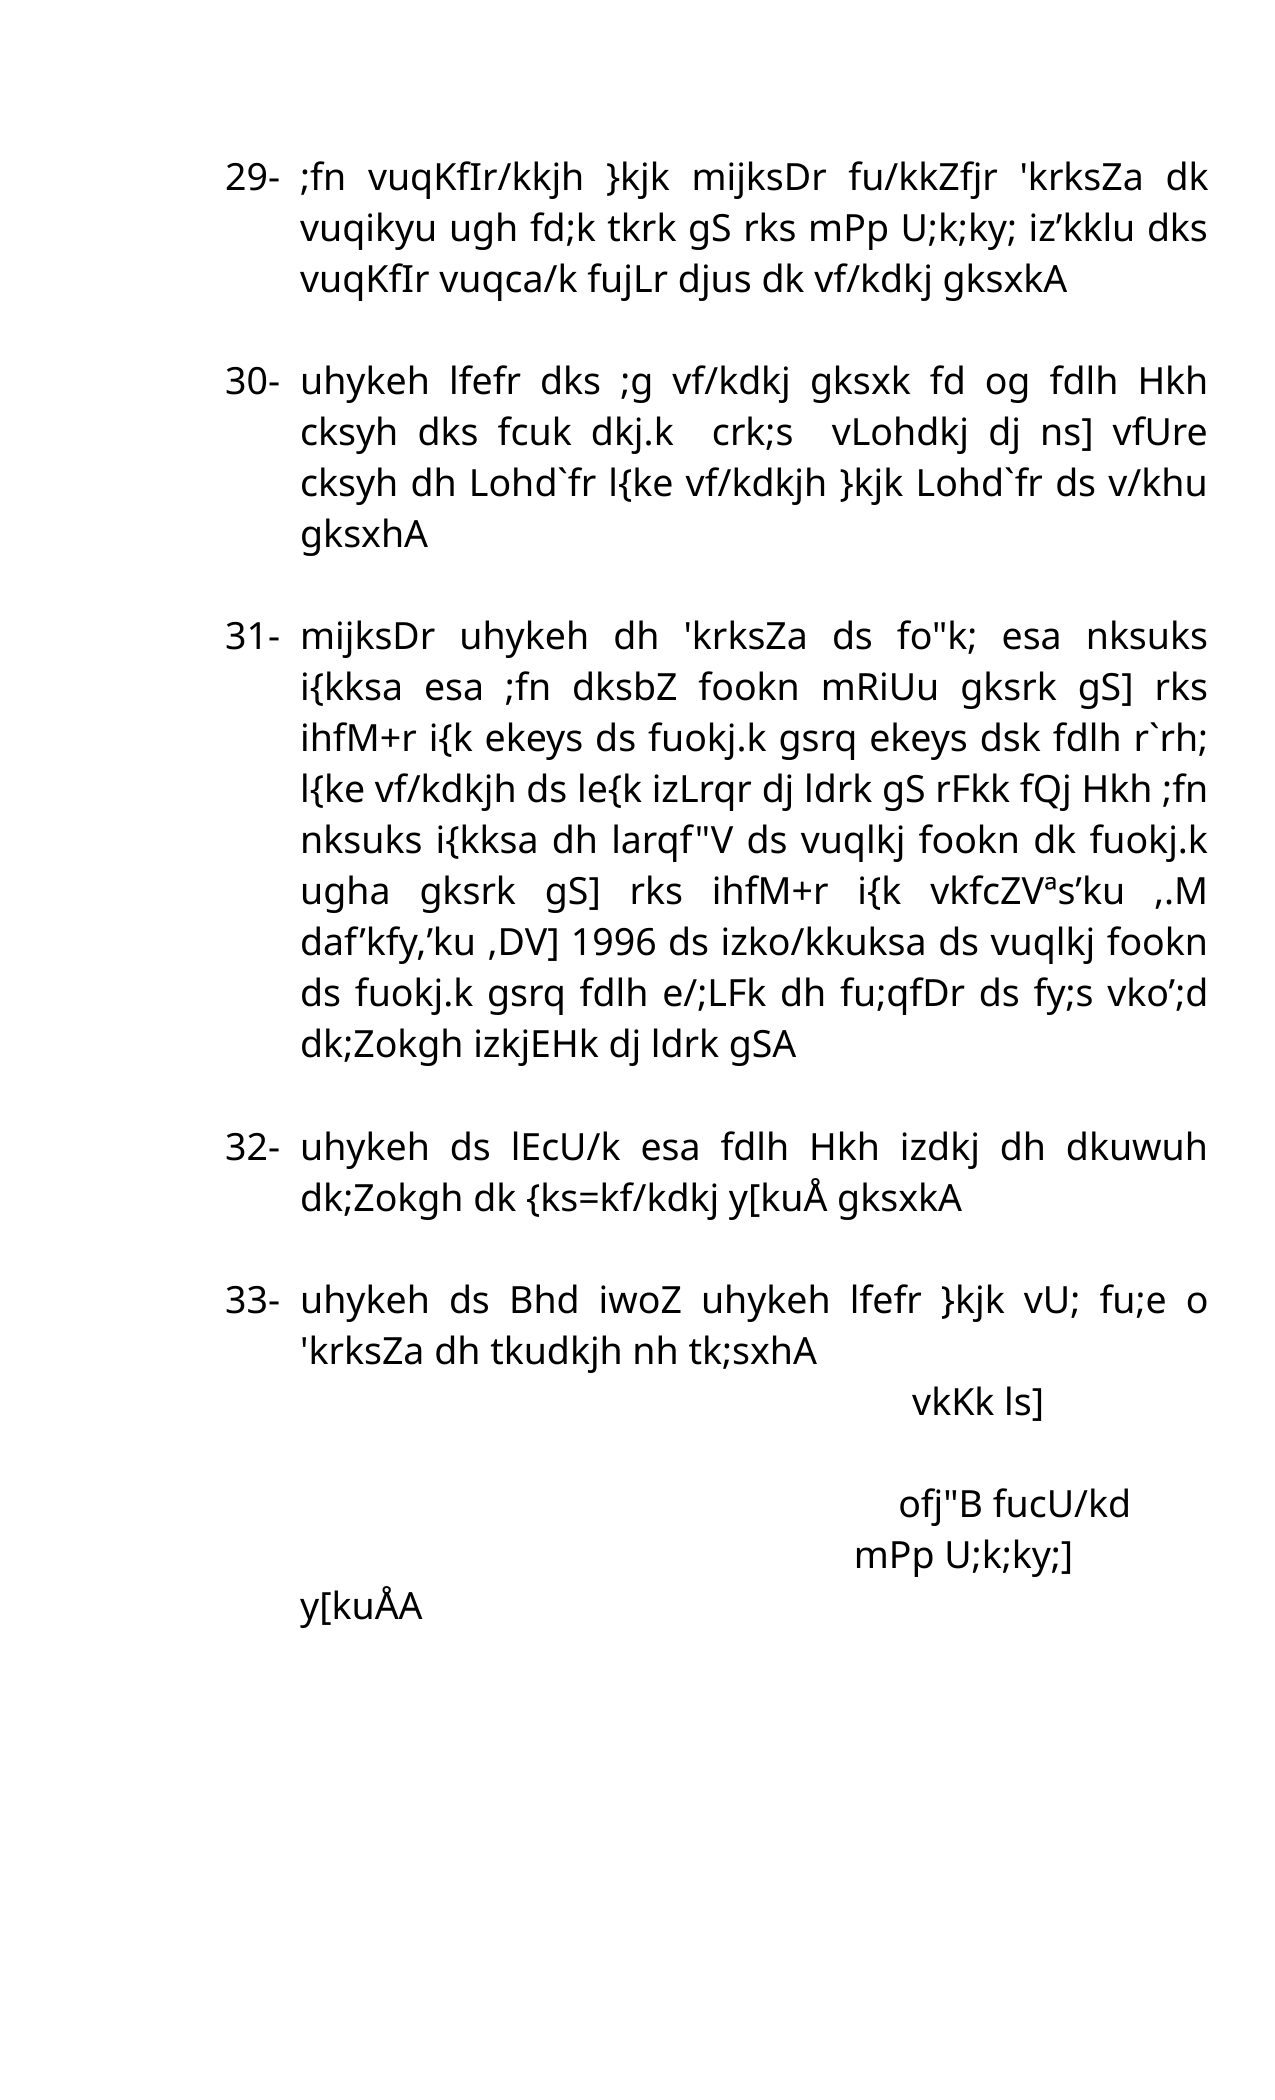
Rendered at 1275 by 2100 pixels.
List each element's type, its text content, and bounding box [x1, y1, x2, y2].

text 33- uhykeh ds Bhd iwoZ uhykeh lfefr }kjk vU; fu;e o 'krksZa dh tkudkjh nh tk;sxhA [225, 1273, 1209, 1375]
text mPp U;k;ky;] y[kuÅA [225, 1528, 1181, 1630]
text 30- uhykeh lfefr dks ;g vf/kdkj gksxk fd og fdlh Hkh cksyh dks fcuk dkj.k crk;s vLohdkj dj ns] vfUre cksyh dh Lohd`fr l{ke vf/kdkjh }kjk Lohd`fr ds v/khu gksxhA [225, 354, 1209, 558]
text 31- mijksDr uhykeh dh 'krksZa ds fo"k; esa nksuks i{kksa esa ;fn dksbZ fookn mRiUu gksrk gS] rks ihfM+r i{k ekeys ds fuokj.k gsrq ekeys dsk fdlh r`rh; l{ke vf/kdkjh ds le{k izLrqr dj ldrk gS rFkk fQj Hkh ;fn nksuks i{kksa dh larqf"V ds vuqlkj fookn dk fuokj.k ugha gksrk gS] rks ihfM+r i{k vkfcZVªs’ku ,.M daf’kfy,’ku ,DV] 1996 ds izko/kkuksa ds vuqlkj fookn ds fuokj.k gsrq fdlh e/;LFk dh fu;qfDr ds fy;s vko’;d dk;Zokgh izkjEHk dj ldrk gSA [225, 609, 1209, 1069]
text vkKk ls] [225, 1375, 1181, 1426]
text 29- ;fn vuqKfIr/kkjh }kjk mijksDr fu/kkZfjr 'krksZa dk vuqikyu ugh fd;k tkrk gS rks mPp U;k;ky; iz’kklu dks vuqKfIr vuqca/k fujLr djus dk vf/kdkj gksxkA [225, 150, 1209, 303]
text 32- uhykeh ds lEcU/k esa fdlh Hkh izdkj dh dkuwuh dk;Zokgh dk {ks=kf/kdkj y[kuÅ gksxkA [225, 1120, 1209, 1222]
text ofj"B fucU/kd [225, 1477, 1181, 1528]
